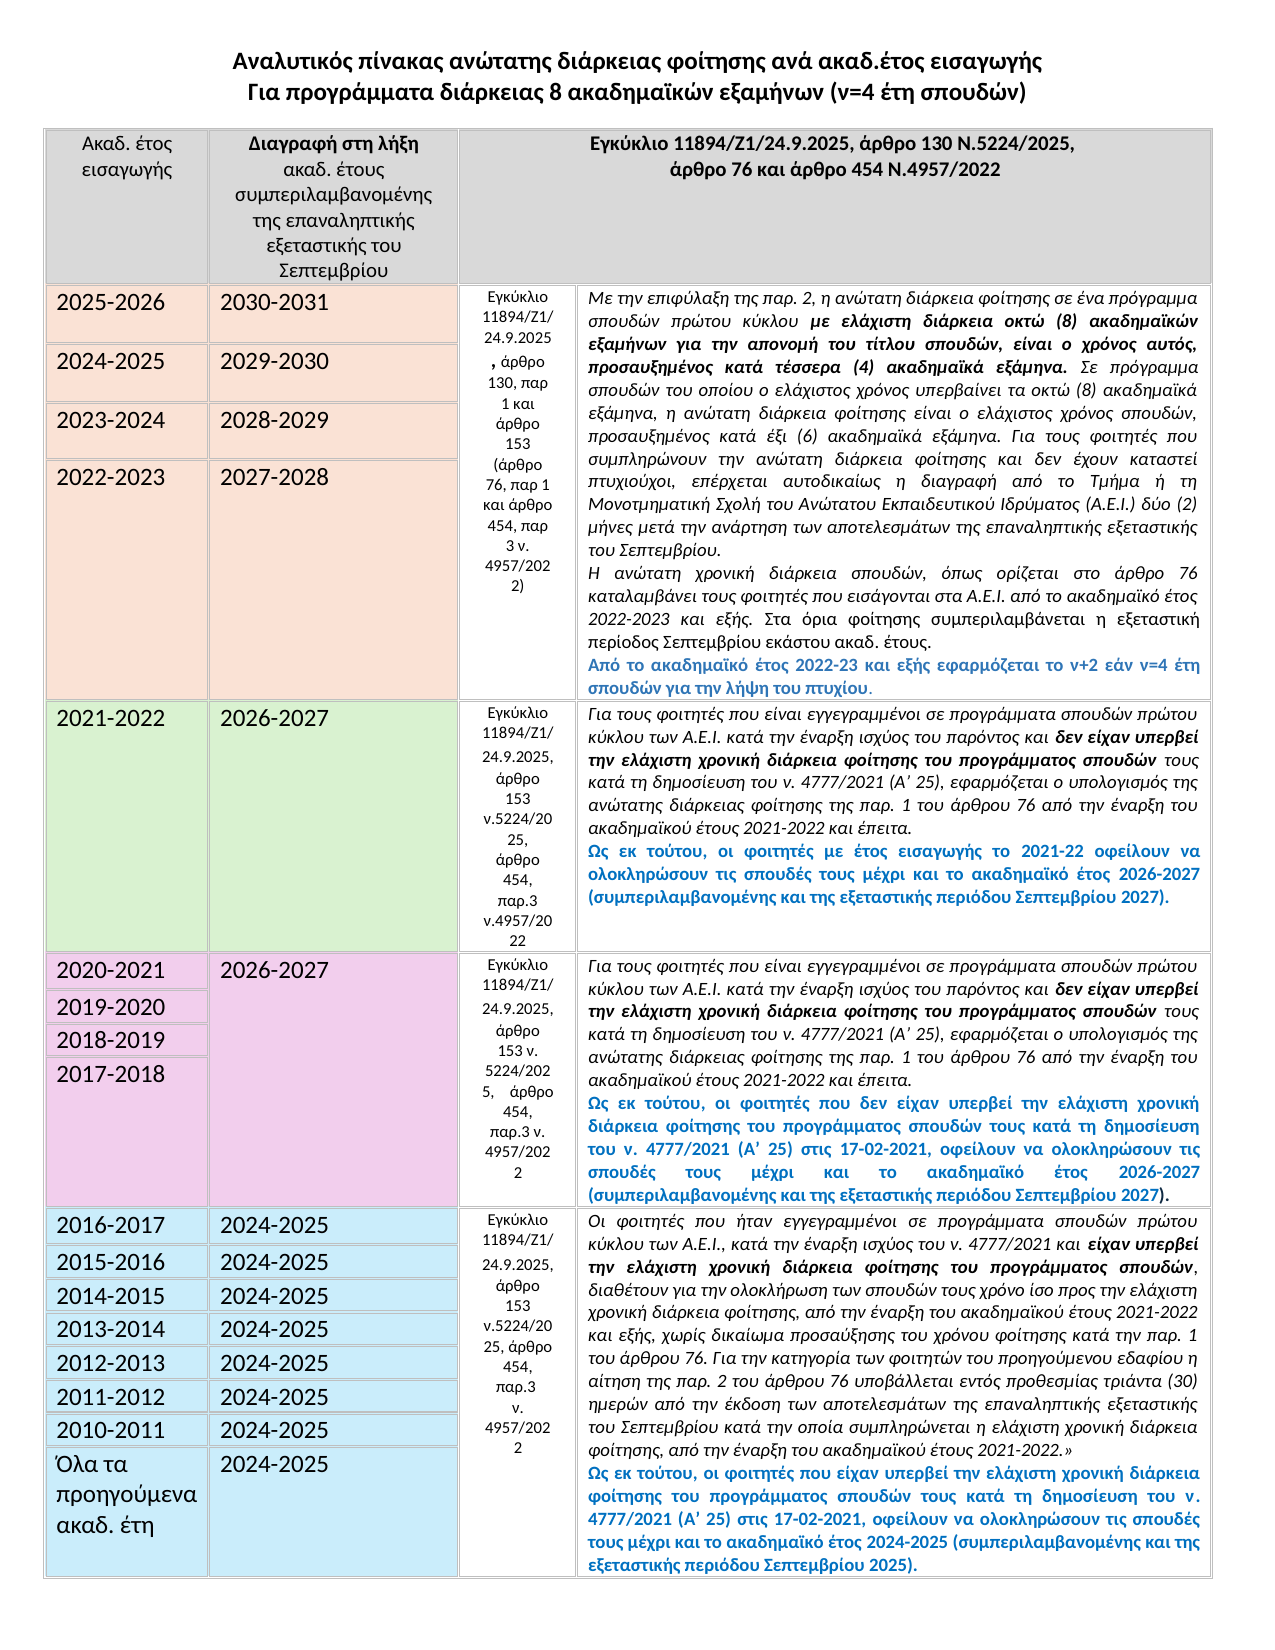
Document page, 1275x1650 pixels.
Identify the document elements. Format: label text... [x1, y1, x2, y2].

table_cell 2012-2013 [47, 1347, 207, 1378]
table_cell Εγκύκλιο 11894/Ζ1/24.9.2025, άρθρο 153 ν.5224/2025, άρθρο 454, παρ.3 ν. 4957/2022 [460, 1209, 575, 1576]
table_header Ακαδ. έτος εισαγωγής [47, 131, 207, 283]
table_cell 2027-2028 [210, 461, 457, 699]
table_cell 2017-2018 [47, 1058, 207, 1206]
table_cell Εγκύκλιο 11894/Ζ1/24.9.2025, άρθρο 153 ν. 5224/2025, άρθρο 454, παρ.3 ν. 4957/2022 [460, 954, 575, 1206]
table_cell 2025-2026 [47, 286, 207, 342]
table_cell 2011-2012 [47, 1381, 207, 1411]
table_cell 2016-2017 [47, 1209, 207, 1243]
table_cell 2022-2023 [47, 461, 207, 699]
table_cell 2024-2025 [210, 1280, 457, 1310]
table_cell Με την επιφύλαξη της παρ. 2, η ανώτατη διάρκεια φοίτησης σε ένα πρόγραμμα σπουδών πρώτου κύκλου με ελάχιστη διάρκεια οκτώ (8) ακαδημαϊκών εξαμήνων για την απονομή του τίτλου σπουδών, είναι ο χρόνος αυτός, προσαυξημένος κατά τέσσερα (4) ακαδημαϊκά εξάμηνα. Σε πρόγραμμα σπουδών του οποίου ο ελάχιστος χρόνος υπερβαίνει τα οκτώ (8) ακαδημαϊκά εξάμηνα, η ανώτατη διάρκεια φοίτησης είναι ο ελάχιστος χρόνος σπουδών, προσαυξημένος κατά έξι (6) ακαδημαϊκά εξάμηνα. Για τους φοιτητές που συμπληρώνουν την ανώτατη διάρκεια φοίτησης και δεν έχουν καταστεί πτυχιούχοι, επέρχεται αυτοδικαίως η διαγραφή από το Τμήμα ή τη Μονοτμηματική Σχολή του Ανώτατου Εκπαιδευτικού Ιδρύματος (Α.Ε.Ι.) δύο (2) μήνες μετά την ανάρτηση των αποτελεσμάτων της επαναληπτικής εξεταστικής του Σεπτεμβρίου. Η ανώτατη χρονική διάρκεια σπουδών, όπως ορίζεται στο άρθρο 76 καταλαμβάνει τους φοιτητές που εισάγονται στα Α.Ε.Ι. από το ακαδημαϊκό έτος 2022-2023 και εξής. Στα όρια φοίτησης συμπεριλαμβάνεται η εξεταστική περίοδος Σεπτεμβρίου εκάστου ακαδ. έτους. Από το ακαδημαϊκό έτος 2022-23 και εξής εφαρμόζεται το ν+2 εάν ν=4 έτη σπουδών για την λήψη του πτυχίου. [578, 286, 1210, 699]
table_cell Όλα τα προηγούμενα ακαδ. έτη [47, 1448, 207, 1576]
table_cell 2024-2025 [210, 1314, 457, 1344]
table_cell 2023-2024 [47, 404, 207, 458]
table_header Διαγραφή στη λήξη ακαδ. έτους συμπεριλαμβανομένης της επαναληπτικής εξεταστικής του Σεπτεμβρίου [210, 131, 457, 283]
table_cell 2019-2020 [47, 991, 207, 1022]
table_cell 2021-2022 [47, 702, 207, 951]
table_cell Εγκύκλιο 11894/Ζ1/24.9.2025, άρθρο 153 ν.5224/2025, άρθρο 454, παρ.3 ν.4957/2022 [460, 702, 575, 951]
table_cell 2024-2025 [210, 1347, 457, 1378]
table_header Εγκύκλιο 11894/Ζ1/24.9.2025, άρθρο 130 Ν.5224/2025, άρθρο 76 και άρθρο 454 Ν.4957/2022 [460, 131, 1210, 283]
table_cell 2024-2025 [47, 345, 207, 401]
text Αναλυτικός πίνακας ανώτατης διάρκειας φοίτησης ανά ακαδ.έτος εισαγωγής [150, 45, 1125, 76]
table_cell Για τους φοιτητές που είναι εγγεγραμμένοι σε προγράμματα σπουδών πρώτου κύκλου των Α.Ε.Ι. κατά την έναρξη ισχύος του παρόντος και δεν είχαν υπερβεί την ελάχιστη χρονική διάρκεια φοίτησης του προγράμματος σπουδών τους κατά τη δημοσίευση του ν. 4777/2021 (Α’ 25), εφαρμόζεται ο υπολογισμός της ανώτατης διάρκειας φοίτησης της παρ. 1 του άρθρου 76 από την έναρξη του ακαδημαϊκού έτους 2021-2022 και έπειτα. Ως εκ τούτου, οι φοιτητές με έτος εισαγωγής το 2021-22 οφείλουν να ολοκληρώσουν τις σπουδές τους μέχρι και το ακαδημαϊκό έτος 2026-2027 (συμπεριλαμβανομένης και της εξεταστικής περιόδου Σεπτεμβρίου 2027). [578, 702, 1210, 951]
table_cell 2014-2015 [47, 1280, 207, 1310]
table_cell 2015-2016 [47, 1246, 207, 1277]
table_cell 2024-2025 [210, 1209, 457, 1243]
table_cell 2028-2029 [210, 404, 457, 458]
table_cell Για τους φοιτητές που είναι εγγεγραμμένοι σε προγράμματα σπουδών πρώτου κύκλου των Α.Ε.Ι. κατά την έναρξη ισχύος του παρόντος και δεν είχαν υπερβεί την ελάχιστη χρονική διάρκεια φοίτησης του προγράμματος σπουδών τους κατά τη δημοσίευση του ν. 4777/2021 (Α’ 25), εφαρμόζεται ο υπολογισμός της ανώτατης διάρκειας φοίτησης της παρ. 1 του άρθρου 76 από την έναρξη του ακαδημαϊκού έτους 2021-2022 και έπειτα. Ως εκ τούτου, οι φοιτητές που δεν είχαν υπερβεί την ελάχιστη χρονική διάρκεια φοίτησης του προγράμματος σπουδών τους κατά τη δημοσίευση του ν. 4777/2021 (Α’ 25) στις 17-02-2021, οφείλουν να ολοκληρώσουν τις σπουδές τους μέχρι και το ακαδημαϊκό έτος 2026-2027 (συμπεριλαμβανομένης και της εξεταστικής περιόδου Σεπτεμβρίου 2027). [578, 954, 1210, 1206]
table_cell 2013-2014 [47, 1314, 207, 1344]
table_cell 2026-2027 [210, 702, 457, 951]
table_cell 2024-2025 [210, 1415, 457, 1445]
table_cell 2020-2021 [47, 954, 207, 988]
table_cell Οι φοιτητές που ήταν εγγεγραμμένοι σε προγράμματα σπουδών πρώτου κύκλου των Α.Ε.Ι., κατά την έναρξη ισχύος του ν. 4777/2021 και είχαν υπερβεί την ελάχιστη χρονική διάρκεια φοίτησης του προγράμματος σπουδών, διαθέτουν για την ολοκλήρωση των σπουδών τους χρόνο ίσο προς την ελάχιστη χρονική διάρκεια φοίτησης, από την έναρξη του ακαδημαϊκού έτους 2021-2022 και εξής, χωρίς δικαίωμα προσαύξησης του χρόνου φοίτησης κατά την παρ. 1 του άρθρου 76. Για την κατηγορία των φοιτητών του προηγούμενου εδαφίου η αίτηση της παρ. 2 του άρθρου 76 υποβάλλεται εντός προθεσμίας τριάντα (30) ημερών από την έκδοση των αποτελεσμάτων της επαναληπτικής εξεταστικής του Σεπτεμβρίου κατά την οποία συμπληρώνεται η ελάχιστη χρονική διάρκεια φοίτησης, από την έναρξη του ακαδημαϊκού έτους 2021-2022.» Ως εκ τούτου, οι φοιτητές που είχαν υπερβεί την ελάχιστη χρονική διάρκεια φοίτησης του προγράμματος σπουδών τους κατά τη δημοσίευση του ν. 4777/2021 (Α’ 25) στις 17-02-2021, οφείλουν να ολοκληρώσουν τις σπουδές τους μέχρι και το ακαδημαϊκό έτος 2024-2025 (συμπεριλαμβανομένης και της εξεταστικής περιόδου Σεπτεμβρίου 2025). [578, 1209, 1210, 1576]
table_cell 2018-2019 [47, 1025, 207, 1055]
table_cell 2030-2031 [210, 286, 457, 342]
table_cell 2024-2025 [210, 1246, 457, 1277]
table_cell 2024-2025 [210, 1448, 457, 1576]
table_cell 2029-2030 [210, 345, 457, 401]
table_cell Εγκύκλιο 11894/Ζ1/24.9.2025, άρθρο 130, παρ 1 και άρθρο 153 (άρθρο 76, παρ 1 και άρθρο 454, παρ 3 ν. 4957/2022) [460, 286, 575, 699]
table_cell 2026-2027 [210, 954, 457, 1206]
table_cell 2024-2025 [210, 1381, 457, 1411]
text Για προγράμματα διάρκειας 8 ακαδημαϊκών εξαμήνων (ν=4 έτη σπουδών) [150, 76, 1125, 106]
table_cell 2010-2011 [47, 1415, 207, 1445]
